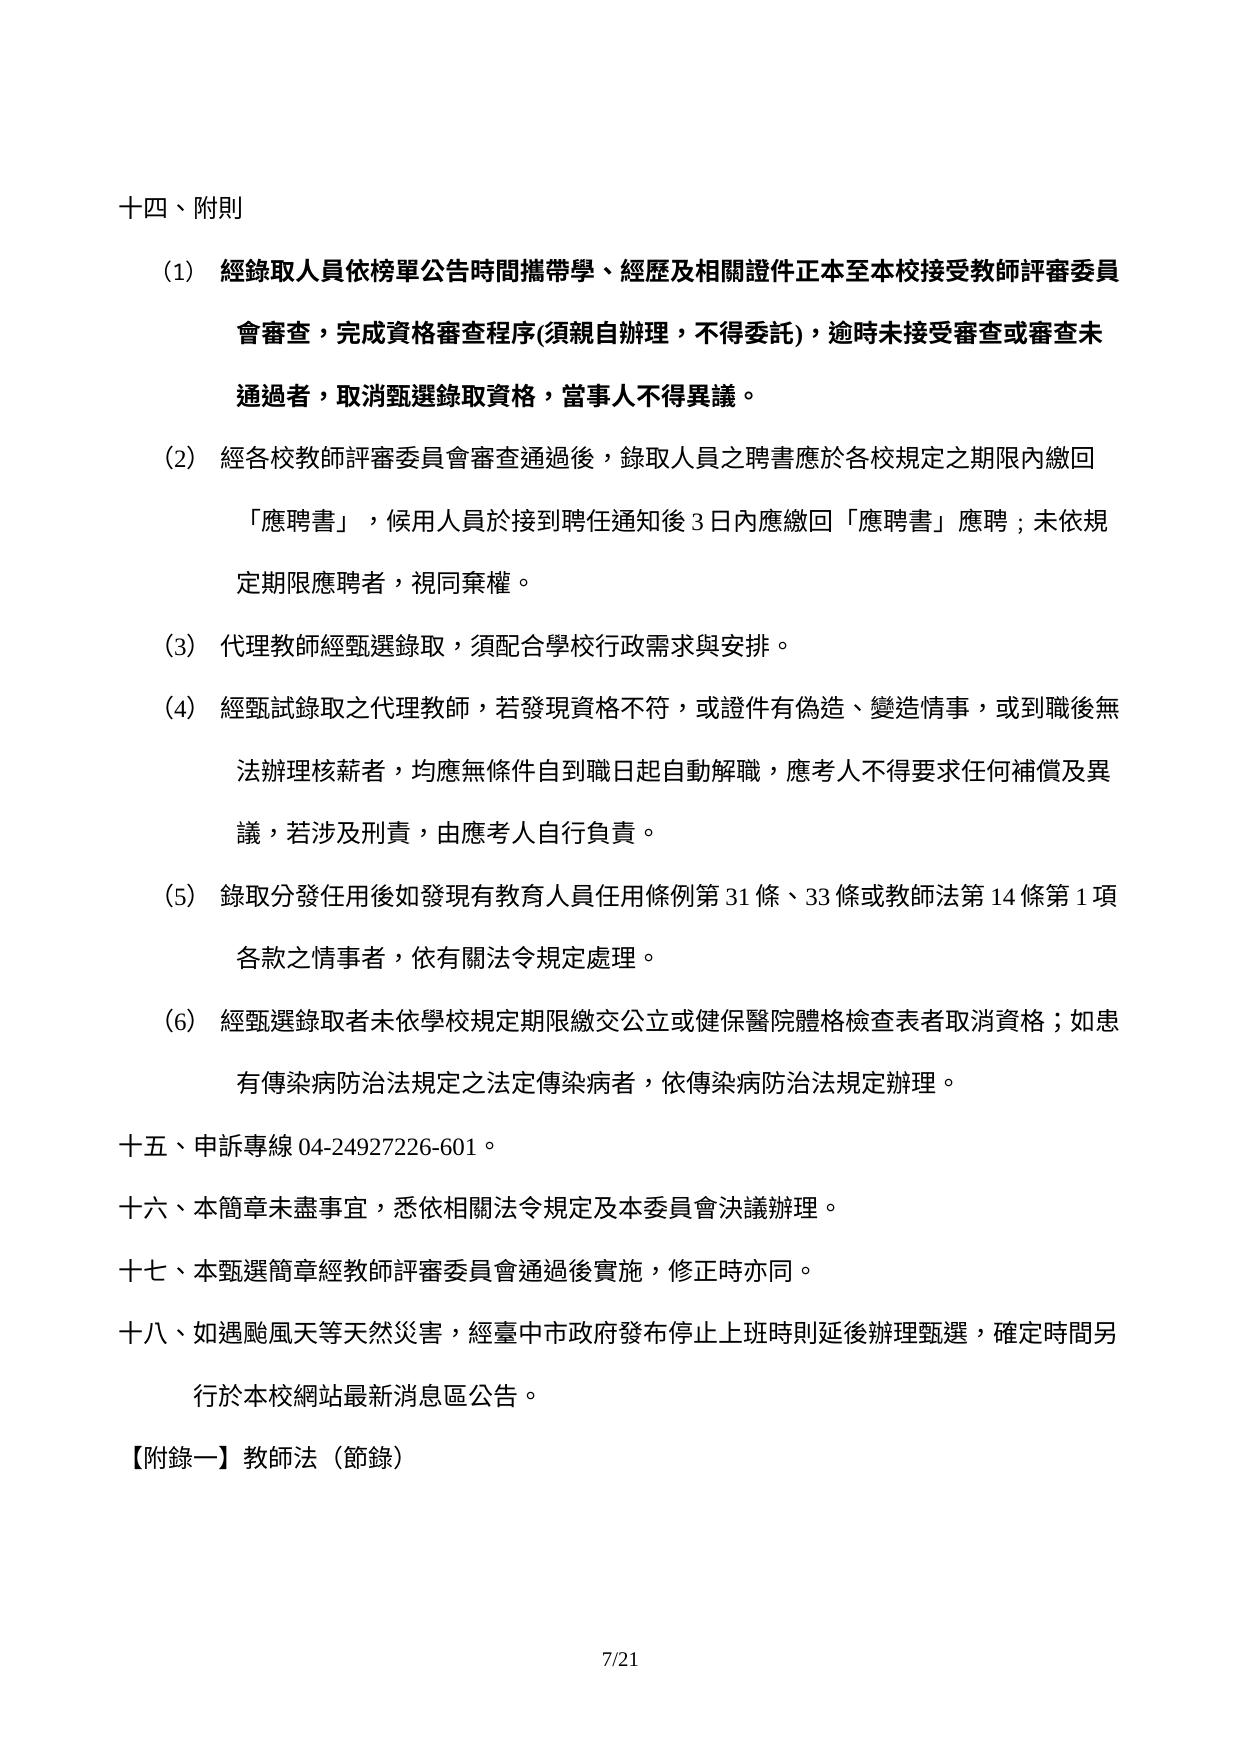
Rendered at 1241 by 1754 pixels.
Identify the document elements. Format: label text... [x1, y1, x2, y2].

list 經錄取人員依榜單公告時間攜帶學、經歷及相關證件正本至本校接受教師評審委員會審查，完成資格審查程序(須親自辦理，不得委託)，逾時未接受審查或審查未通過者，取消甄選錄取資格，當事人不得異議。 [149, 228, 1122, 415]
text 十六、本簡章未盡事宜，悉依相關法令規定及本委員會決議辦理。 [118, 1165, 1122, 1228]
text 十四、附則 [118, 165, 1122, 228]
list 錄取分發任用後如發現有教育人員任用條例第31條、33條或教師法第14條第1項各款之情事者，依有關法令規定處理。 [149, 853, 1122, 978]
text 十五、申訴專線04-24927226-601。 [118, 1103, 1122, 1165]
text 【附錄一】教師法（節錄） [118, 1415, 1122, 1478]
text 十七、本甄選簡章經教師評審委員會通過後實施，修正時亦同。 [118, 1228, 1122, 1290]
text 十八、如遇颱風天等天然災害，經臺中市政府發布停止上班時則延後辦理甄選，確定時間另行於本校網站最新消息區公告。 [118, 1290, 1122, 1415]
list 經各校教師評審委員會審查通過後，錄取人員之聘書應於各校規定之期限內繳回「應聘書」，候用人員於接到聘任通知後3日內應繳回「應聘書」應聘﹔未依規定期限應聘者，視同棄權。 [149, 415, 1122, 603]
list 經甄試錄取之代理教師，若發現資格不符，或證件有偽造、變造情事，或到職後無法辦理核薪者，均應無條件自到職日起自動解職，應考人不得要求任何補償及異議，若涉及刑責，由應考人自行負責。 [149, 665, 1122, 853]
list 代理教師經甄選錄取，須配合學校行政需求與安排。 [149, 603, 1122, 665]
list 經甄選錄取者未依學校規定期限繳交公立或健保醫院體格檢查表者取消資格；如患有傳染病防治法規定之法定傳染病者，依傳染病防治法規定辦理。 [149, 978, 1122, 1103]
